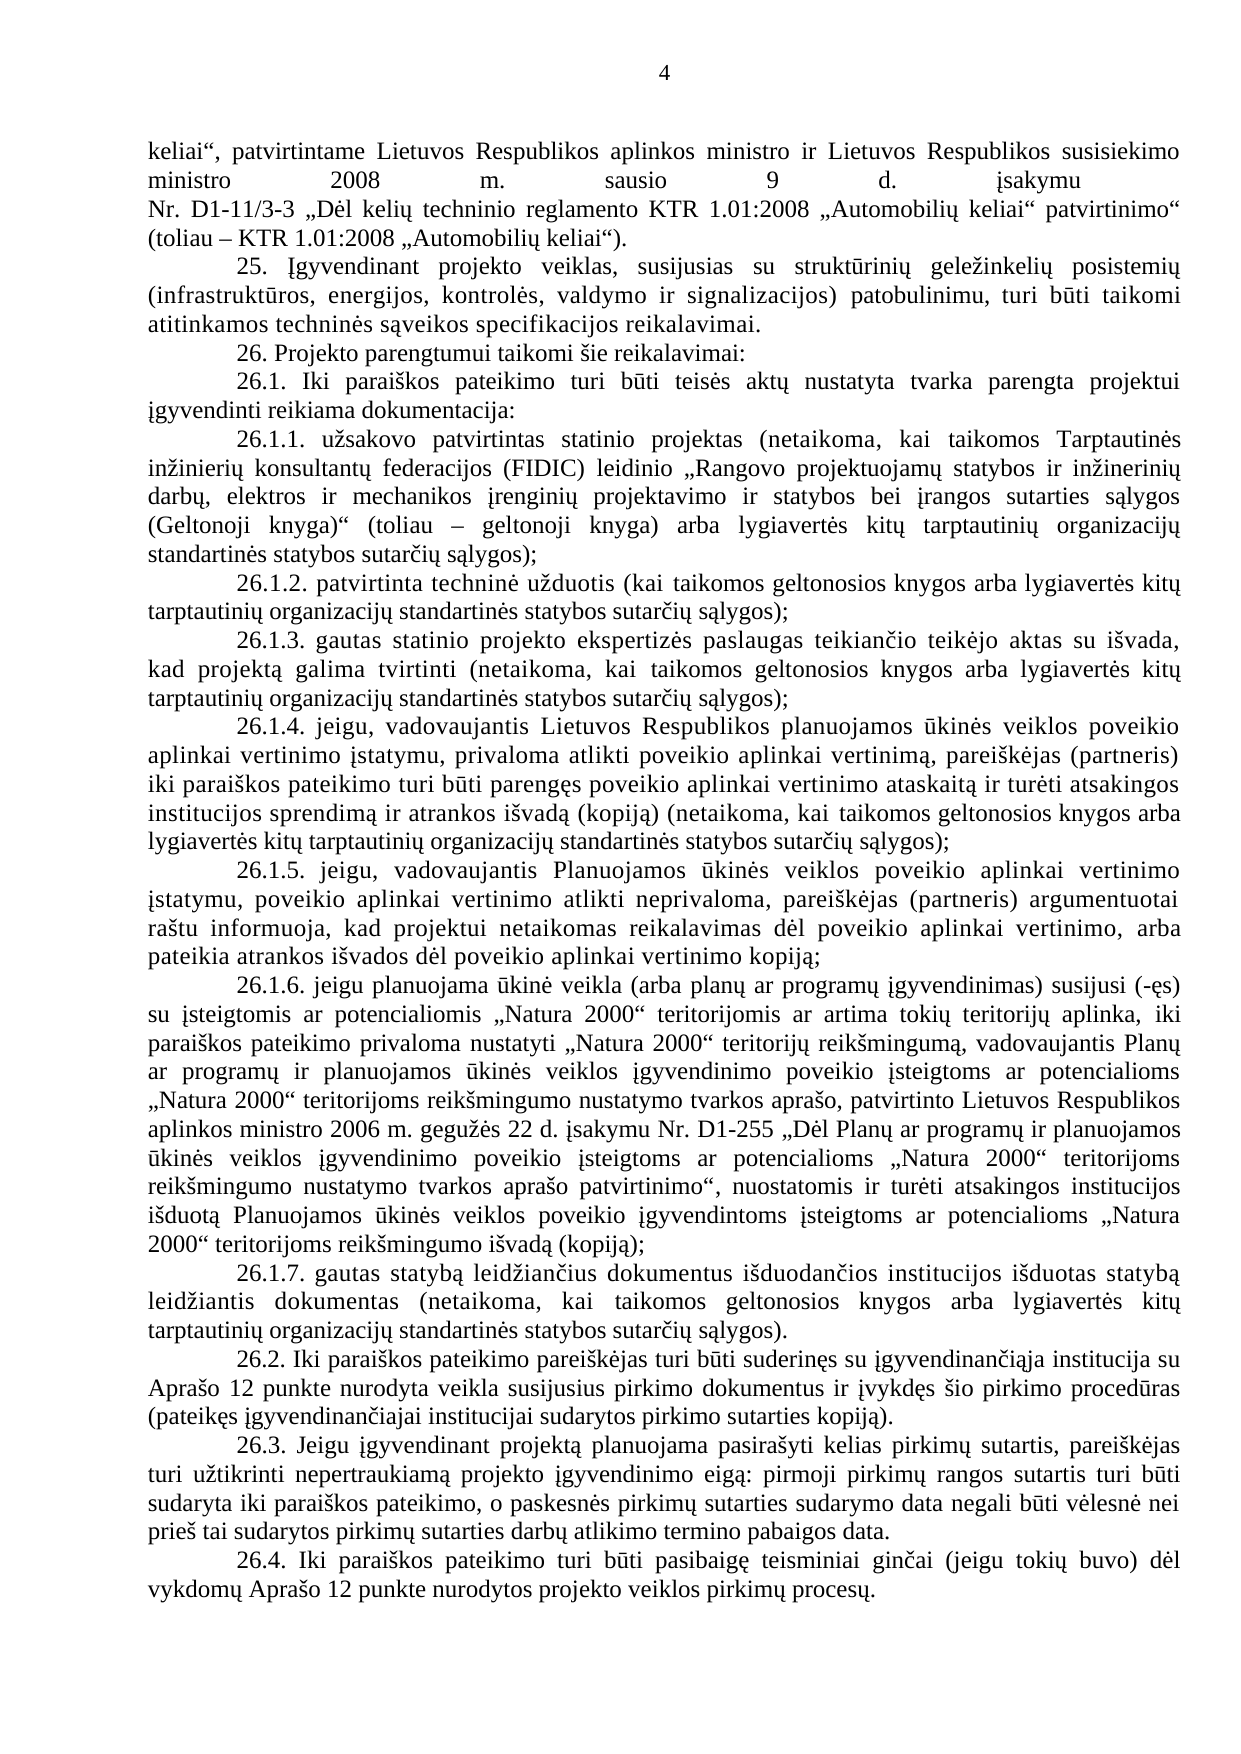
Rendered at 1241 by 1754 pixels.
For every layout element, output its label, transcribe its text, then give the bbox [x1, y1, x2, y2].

text 26.1.2. patvirtinta techninė užduotis (kai taikomos geltonosios knygos arba lygiavertės kitų tarptautinių organizacijų standartinės statybos sutarčių sąlygos); [148, 568, 1181, 625]
text 26.2. Iki paraiškos pateikimo pareiškėjas turi būti suderinęs su įgyvendinančiąja institucija su Aprašo 12 punkte nurodyta veikla susijusius pirkimo dokumentus ir įvykdęs šio pirkimo procedūras (pateikęs įgyvendinančiajai institucijai sudarytos pirkimo sutarties kopiją). [148, 1344, 1181, 1430]
text 26.1.6. jeigu planuojama ūkinė veikla (arba planų ar programų įgyvendinimas) susijusi (-ęs) su įsteigtomis ar potencialiomis „Natura 2000“ teritorijomis ar artima tokių teritorijų aplinka, iki paraiškos pateikimo privaloma nustatyti „Natura 2000“ teritorijų reikšmingumą, vadovaujantis Planų ar programų ir planuojamos ūkinės veiklos įgyvendinimo poveikio įsteigtoms ar potencialioms „Natura 2000“ teritorijoms reikšmingumo nustatymo tvarkos aprašo, patvirtinto Lietuvos Respublikos aplinkos ministro 2006 m. gegužės 22 d. įsakymu Nr. D1-255 „Dėl Planų ar programų ir planuojamos ūkinės veiklos įgyvendinimo poveikio įsteigtoms ar potencialioms „Natura 2000“ teritorijoms reikšmingumo nustatymo tvarkos aprašo patvirtinimo“, nuostatomis ir turėti atsakingos institucijos išduotą Planuojamos ūkinės veiklos poveikio įgyvendintoms įsteigtoms ar potencialioms „Natura 2000“ teritorijoms reikšmingumo išvadą (kopiją); [148, 970, 1181, 1258]
text 26.4. Iki paraiškos pateikimo turi būti pasibaigę teisminiai ginčai (jeigu tokių buvo) dėl vykdomų Aprašo 12 punkte nurodytos projekto veiklos pirkimų procesų. [148, 1545, 1181, 1603]
text 26.3. Jeigu įgyvendinant projektą planuojama pasirašyti kelias pirkimų sutartis, pareiškėjas turi užtikrinti nepertraukiamą projekto įgyvendinimo eigą: pirmoji pirkimų rangos sutartis turi būti sudaryta iki paraiškos pateikimo, o paskesnės pirkimų sutarties sudarymo data negali būti vėlesnė nei prieš tai sudarytos pirkimų sutarties darbų atlikimo termino pabaigos data. [148, 1430, 1181, 1545]
text 26. Projekto parengtumui taikomi šie reikalavimai: [148, 338, 1181, 366]
text 26.1.4. jeigu, vadovaujantis Lietuvos Respublikos planuojamos ūkinės veiklos poveikio aplinkai vertinimo įstatymu, privaloma atlikti poveikio aplinkai vertinimą, pareiškėjas (partneris) iki paraiškos pateikimo turi būti parengęs poveikio aplinkai vertinimo ataskaitą ir turėti atsakingos institucijos sprendimą ir atrankos išvadą (kopiją) (netaikoma, kai taikomos geltonosios knygos arba lygiavertės kitų tarptautinių organizacijų standartinės statybos sutarčių sąlygos); [148, 711, 1181, 855]
text 26.1.3. gautas statinio projekto ekspertizės paslaugas teikiančio teikėjo aktas su išvada, kad projektą galima tvirtinti (netaikoma, kai taikomos geltonosios knygos arba lygiavertės kitų tarptautinių organizacijų standartinės statybos sutarčių sąlygos); [148, 625, 1181, 711]
text 26.1.5. jeigu, vadovaujantis Planuojamos ūkinės veiklos poveikio aplinkai vertinimo įstatymu, poveikio aplinkai vertinimo atlikti neprivaloma, pareiškėjas (partneris) argumentuotai raštu informuoja, kad projektui netaikomas reikalavimas dėl poveikio aplinkai vertinimo, arba pateikia atrankos išvados dėl poveikio aplinkai vertinimo kopiją; [148, 855, 1181, 970]
text 26.1.7. gautas statybą leidžiančius dokumentus išduodančios institucijos išduotas statybą leidžiantis dokumentas (netaikoma, kai taikomos geltonosios knygos arba lygiavertės kitų tarptautinių organizacijų standartinės statybos sutarčių sąlygos). [148, 1258, 1181, 1344]
text 25. Įgyvendinant projekto veiklas, susijusias su struktūrinių geležinkelių posistemių (infrastruktūros, energijos, kontrolės, valdymo ir signalizacijos) patobulinimu, turi būti taikomi atitinkamos techninės sąveikos specifikacijos reikalavimai. [148, 251, 1181, 338]
text 26.1. Iki paraiškos pateikimo turi būti teisės aktų nustatyta tvarka parengta projektui įgyvendinti reikiama dokumentacija: [148, 366, 1181, 424]
text 26.1.1. užsakovo patvirtintas statinio projektas (netaikoma, kai taikomos Tarptautinės inžinierių konsultantų federacijos (FIDIC) leidinio „Rangovo projektuojamų statybos ir inžinerinių darbų, elektros ir mechanikos įrenginių projektavimo ir statybos bei įrangos sutarties sąlygos (Geltonoji knyga)“ (toliau – geltonoji knyga) arba lygiavertės kitų tarptautinių organizacijų standartinės statybos sutarčių sąlygos); [148, 424, 1181, 568]
text keliai“, patvirtintame Lietuvos Respublikos aplinkos ministro ir Lietuvos Respublikos susisiekimo ministro 2008 m. sausio 9 d. įsakymu Nr. D1-11/3-3 „Dėl kelių techninio reglamento KTR 1.01:2008 „Automobilių keliai“ patvirtinimo“ (toliau – KTR 1.01:2008 „Automobilių keliai“). [148, 136, 1181, 251]
